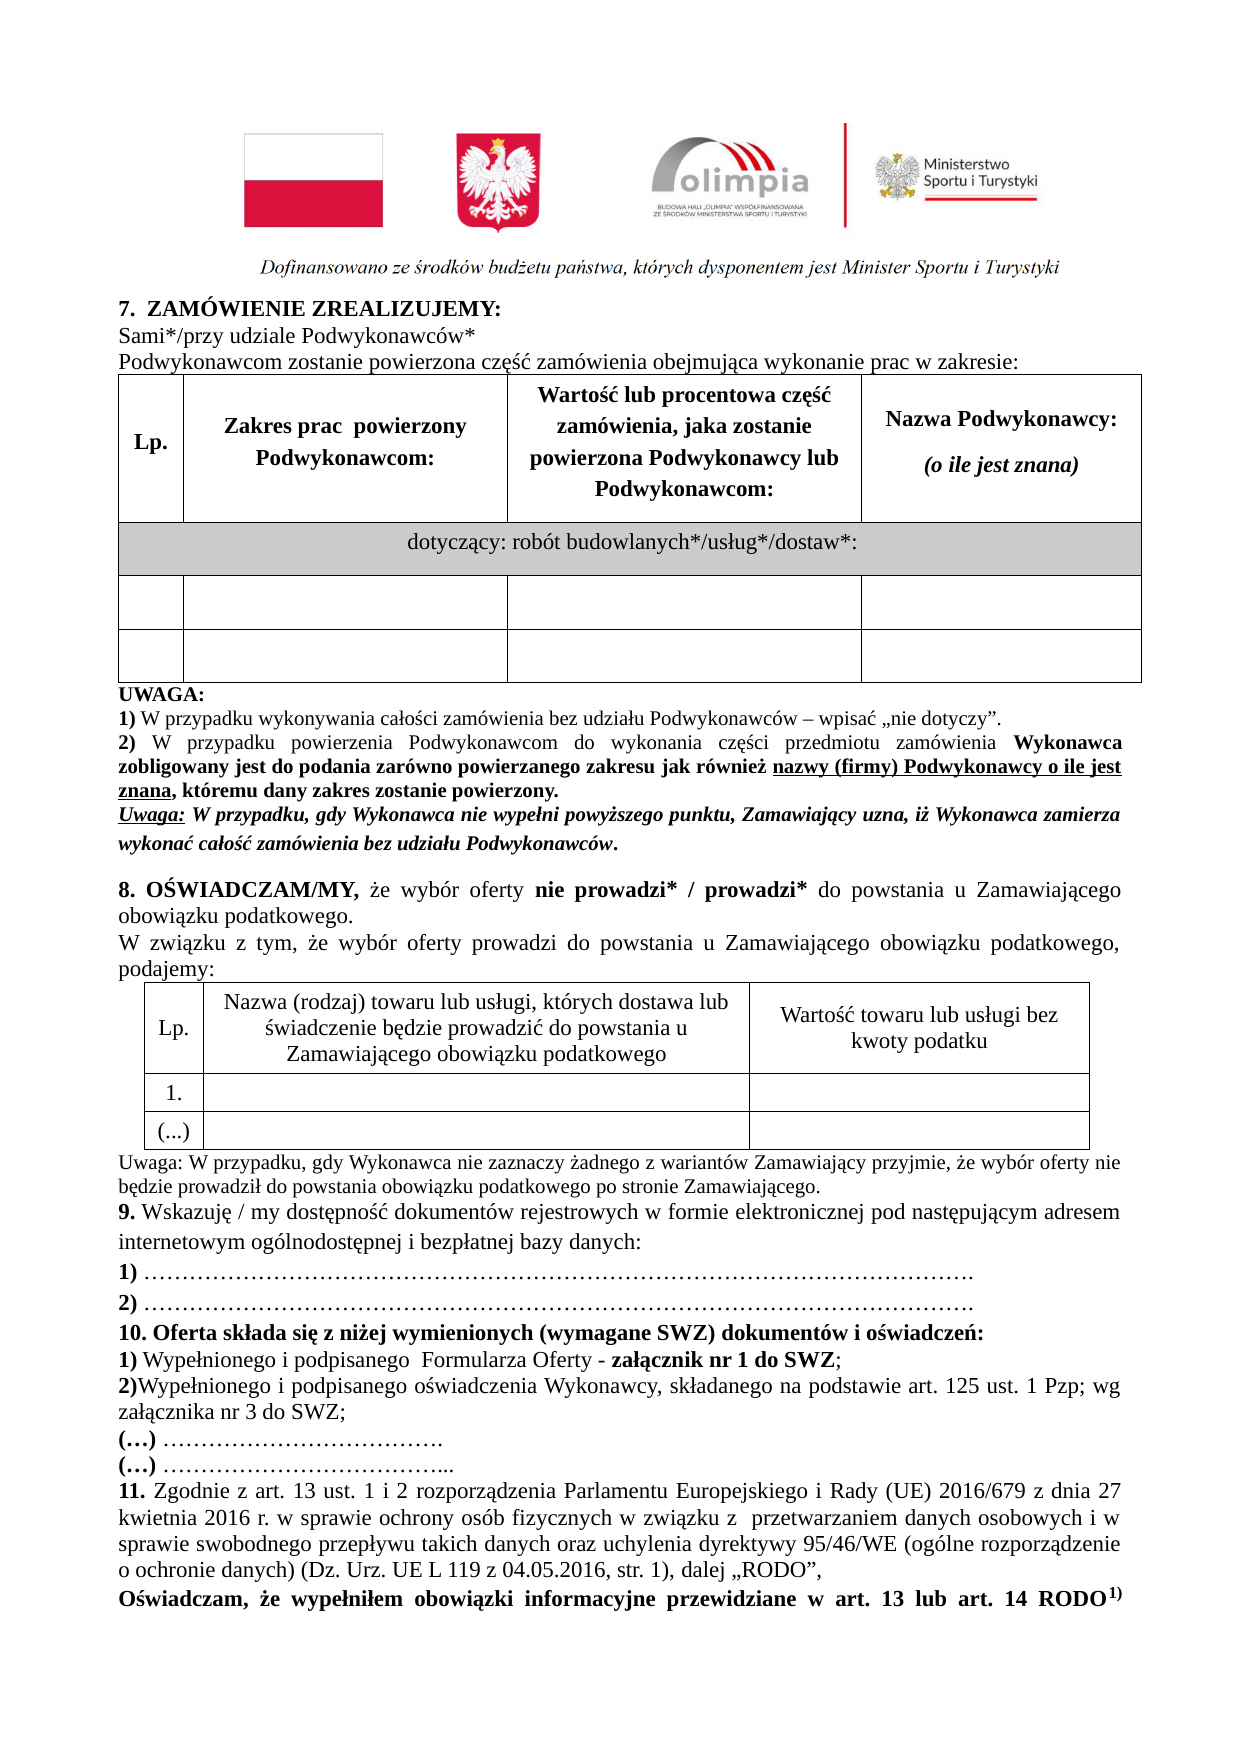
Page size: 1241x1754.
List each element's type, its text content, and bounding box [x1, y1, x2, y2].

table_header Lp. [145, 983, 203, 1073]
text 8. OŚWIADCZAM/MY, że wybór oferty nie prowadzi* / prowadzi* do powstania u Zamawiającego obowiązku podatkowego. [118, 875, 1122, 929]
text Uwaga: W przypadku, gdy Wykonawca nie zaznaczy żadnego z wariantów Zamawiający przyjmie, że wybór oferty nie będzie prowadził do powstania obowiązku podatkowego po stronie Zamawiającego. [118, 1150, 1122, 1198]
table_header Nazwa (rodzaj) towaru lub usługi, których dostawa lub świadczenie będzie prowadzić do powstania u Zamawiającego obowiązku podatkowego [204, 983, 749, 1073]
text (…) ………………………………... [118, 1451, 1122, 1477]
text (…) ………………………………. [118, 1425, 1122, 1451]
text 9. Wskazuję / my dostępność dokumentów rejestrowych w formie elektronicznej pod następującym adresem internetowym ogólnodostępnej i bezpłatnej bazy danych: [118, 1198, 1122, 1254]
text Oświadczam, że wypełniłem obowiązki informacyjne przewidziane w art. 13 lub art. 14 RODO1) [118, 1583, 1122, 1612]
table_cell [750, 1074, 1089, 1111]
text 2) W przypadku powierzenia Podwykonawcom do wykonania części przedmiotu zamówienia Wykonawca zobligowany jest do podania zarówno powierzanego zakresu jak również nazwy (firmy) Podwykonawcy o ile jest znana, któremu dany zakres zostanie powierzony. [118, 730, 1122, 802]
table_cell [184, 630, 507, 682]
table_header Zakres prac powierzony Podwykonawcom: [184, 375, 507, 522]
text UWAGA: [118, 683, 1122, 706]
picture [118, 123, 1123, 296]
table_header Wartość lub procentowa część zamówienia, jaka zostanie powierzona Podwykonawcy lub Podwykonawcom: [508, 375, 861, 522]
text 1) Wypełnionego i podpisanego Formularza Oferty - załącznik nr 1 do SWZ; [118, 1346, 1122, 1372]
text 11. Zgodnie z art. 13 ust. 1 i 2 rozporządzenia Parlamentu Europejskiego i Rady (UE) 2016/679 z dnia 27 kwietnia 2016 r. w sprawie ochrony osób fizycznych w związku z przetwarzaniem danych osobowych i w sprawie swobodnego przepływu takich danych oraz uchylenia dyrektywy 95/46/WE (ogólne rozporządzenie o ochronie danych) (Dz. Urz. UE L 119 z 04.05.2016, str. 1), dalej „RODO”, [118, 1477, 1122, 1583]
table_header Nazwa Podwykonawcy: (o ile jest znana) [862, 375, 1141, 522]
table_cell [184, 576, 507, 628]
table_cell [508, 630, 861, 682]
table_cell [508, 576, 861, 628]
text 1) W przypadku wykonywania całości zamówienia bez udziału Podwykonawców – wpisać „nie dotyczy”. [118, 706, 1122, 730]
text 10. Oferta składa się z niżej wymienionych (wymagane SWZ) dokumentów i oświadczeń: [118, 1319, 1122, 1346]
table_cell [750, 1112, 1089, 1149]
text Uwaga: W przypadku, gdy Wykonawca nie wypełni powyższego punktu, Zamawiający uzna, iż Wykonawca zamierza wykonać całość zamówienia bez udziału Podwykonawców. [118, 802, 1122, 855]
text Sami*/przy udziale Podwykonawców* [118, 322, 1122, 348]
table_cell 1. [145, 1074, 203, 1111]
text 2) ………………………………………………………………………………………………. [118, 1289, 1122, 1315]
text 1) ………………………………………………………………………………………………. [118, 1258, 1122, 1285]
table_cell [862, 576, 1141, 628]
table_cell [204, 1074, 749, 1111]
table_cell [204, 1112, 749, 1149]
table_cell dotyczący: robót budowlanych*/usług*/dostaw*: [119, 523, 1141, 575]
table_cell [119, 576, 183, 628]
table_cell (...) [145, 1112, 203, 1149]
text 2)Wypełnionego i podpisanego oświadczenia Wykonawcy, składanego na podstawie art. 125 ust. 1 Pzp; wg załącznika nr 3 do SWZ; [118, 1372, 1122, 1425]
text 7. ZAMÓWIENIE ZREALIZUJEMY: [118, 296, 1122, 322]
text Podwykonawcom zostanie powierzona część zamówienia obejmująca wykonanie prac w zakresie: [118, 348, 1122, 374]
table_header Lp. [119, 375, 183, 522]
table_cell [862, 630, 1141, 682]
text W związku z tym, że wybór oferty prowadzi do powstania u Zamawiającego obowiązku podatkowego, podajemy: [118, 929, 1122, 982]
table_header Wartość towaru lub usługi bez kwoty podatku [750, 983, 1089, 1073]
table_cell [119, 630, 183, 682]
